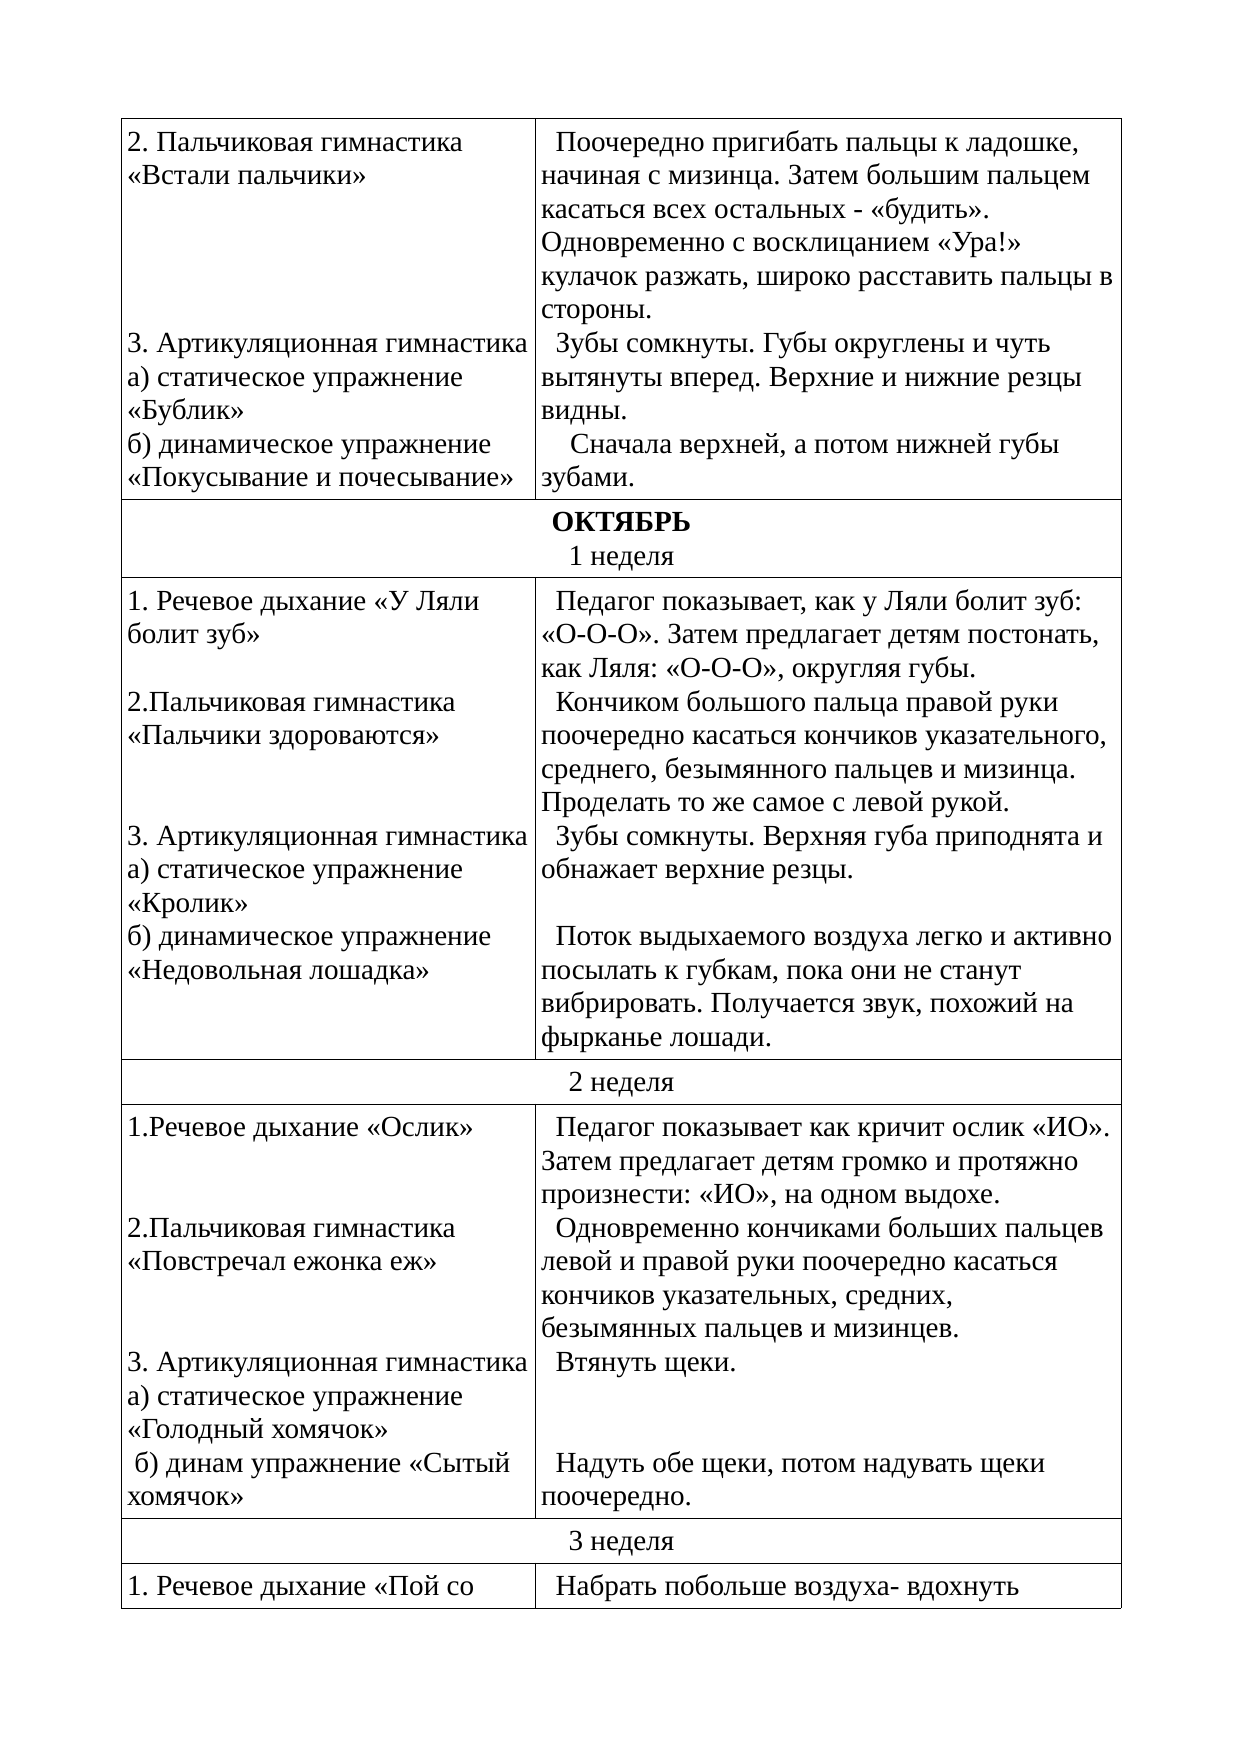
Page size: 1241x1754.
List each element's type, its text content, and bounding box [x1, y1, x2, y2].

table_cell Набрать побольше воздуха- вдохнуть [536, 1564, 1121, 1608]
table_cell 1.Речевое дыхание «Ослик» 2.Пальчиковая гимнастика «Повстречал ежонка еж» 3. Артикуляционная гимнастика а) статическое упражнение «Голодный хомячок» б) динам упражнение «Сытый хомячок» [122, 1105, 535, 1518]
table_cell ОКТЯБРЬ 1 неделя [122, 500, 1121, 577]
table_cell 1. Речевое дыхание «Пой со [122, 1564, 535, 1608]
table_cell 3 неделя [122, 1519, 1121, 1563]
table_cell 2. Пальчиковая гимнастика «Встали пальчики» 3. Артикуляционная гимнастика а) статическое упражнение «Бублик» б) динамическое упражнение «Покусывание и почесывание» [122, 119, 535, 499]
table_cell Педагог показывает как кричит ослик «ИО». Затем предлагает детям громко и протяжно произнести: «ИО», на одном выдохе. Одновременно кончиками больших пальцев левой и правой руки поочередно касаться кончиков указательных, средних, безымянных пальцев и мизинцев. Втянуть щеки. Надуть обе щеки, потом надувать щеки поочередно. [536, 1105, 1121, 1518]
table_cell 1. Речевое дыхание «У Ляли болит зуб» 2.Пальчиковая гимнастика «Пальчики здороваются» 3. Артикуляционная гимнастика а) статическое упражнение «Кролик» б) динамическое упражнение «Недовольная лошадка» [122, 578, 535, 1058]
table_cell 2 неделя [122, 1060, 1121, 1103]
table_cell Поочередно пригибать пальцы к ладошке, начиная с мизинца. Затем большим пальцем касаться всех остальных - «будить». Одновременно с восклицанием «Ура!» кулачок разжать, широко расставить пальцы в стороны. Зубы сомкнуты. Губы округлены и чуть вытянуты вперед. Верхние и нижние резцы видны. Сначала верхней, а потом нижней губы зубами. [536, 119, 1121, 499]
table_cell Педагог показывает, как у Ляли болит зуб: «О-О-О». Затем предлагает детям постонать, как Ляля: «О-О-О», округляя губы. Кончиком большого пальца правой руки поочередно касаться кончиков указательного, среднего, безымянного пальцев и мизинца. Проделать то же самое с левой рукой. Зубы сомкнуты. Верхняя губа приподнята и обнажает верхние резцы. Поток выдыхаемого воздуха легко и активно посылать к губкам, пока они не станут вибрировать. Получается звук, похожий на фырканье лошади. [536, 578, 1121, 1058]
